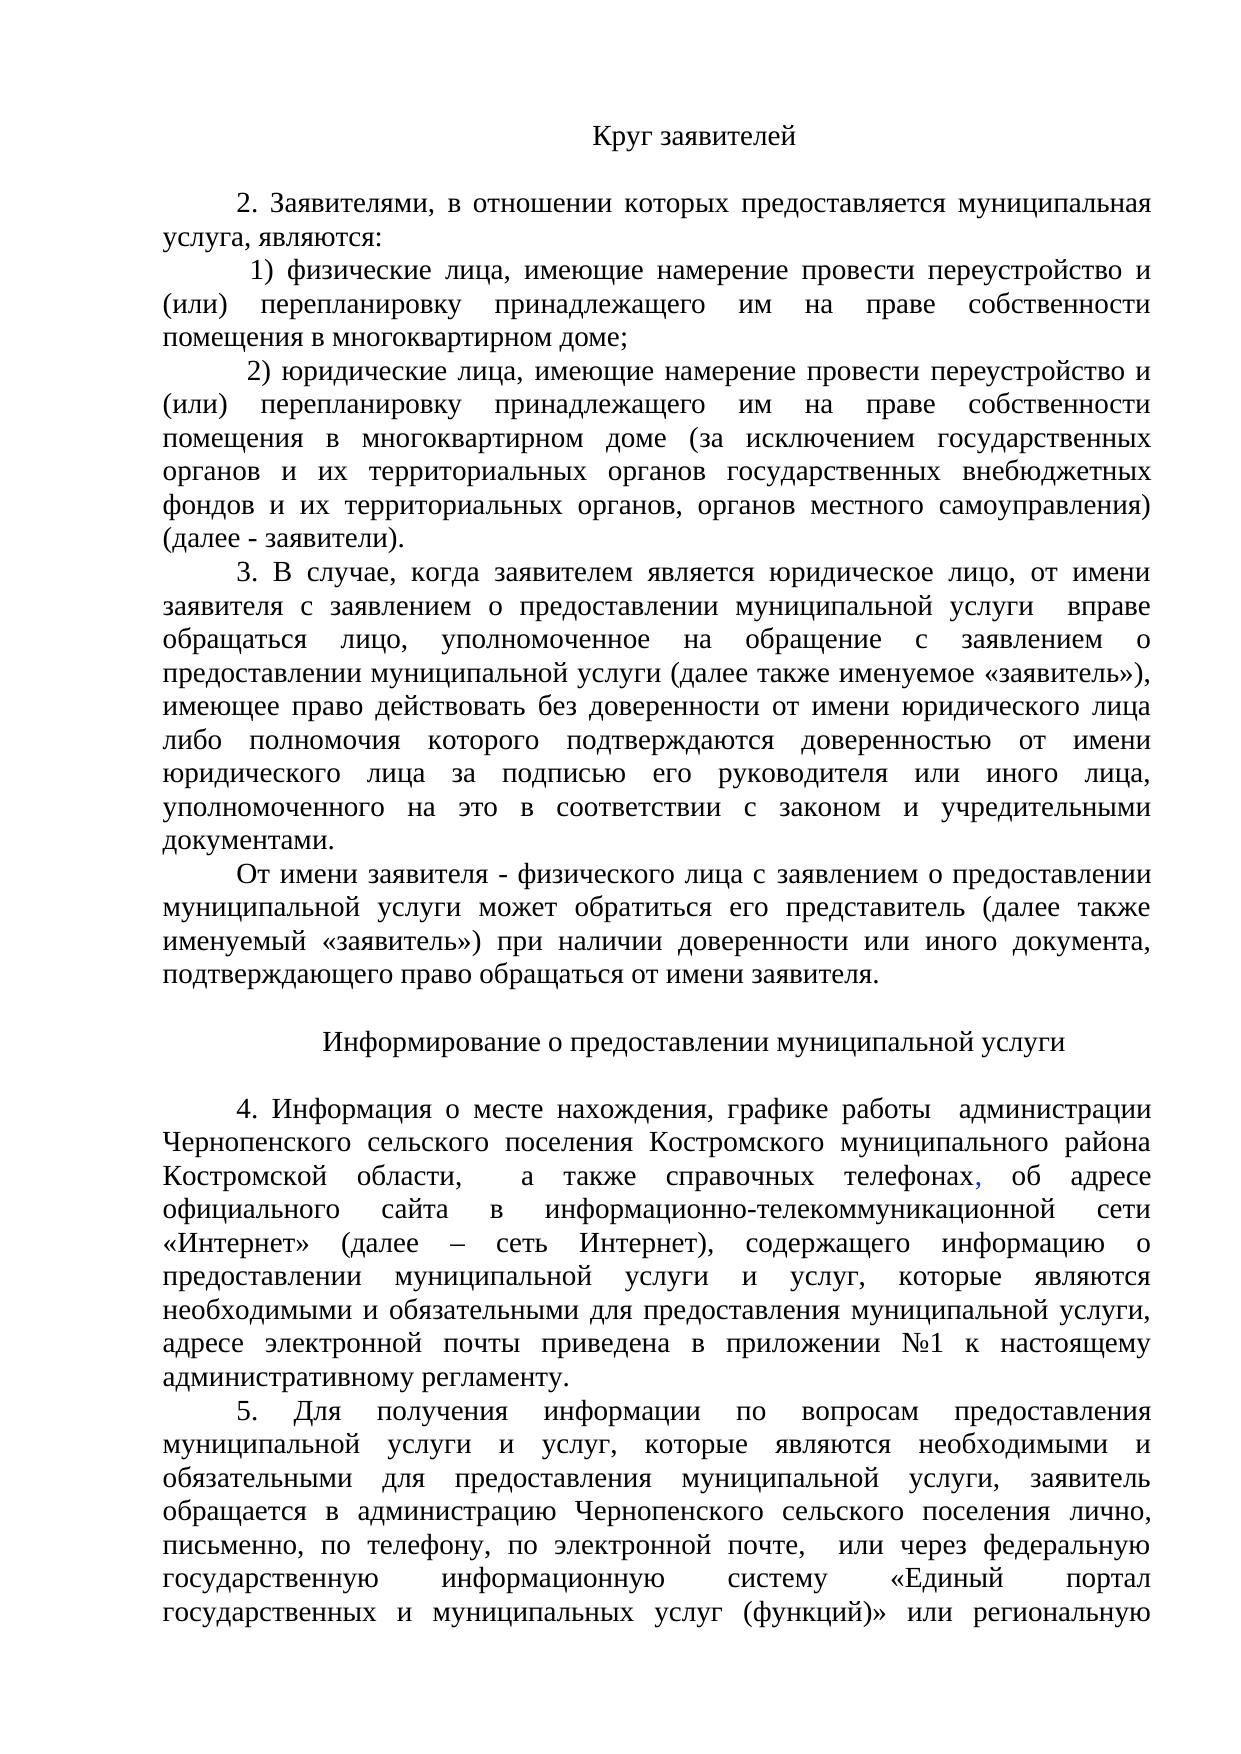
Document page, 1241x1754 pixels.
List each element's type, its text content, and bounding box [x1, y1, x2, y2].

text 1) физические лица, имеющие намерение провести переустройство и (или) перепланировку принадлежащего им на праве собственности помещения в многоквартирном доме; [162, 252, 1152, 353]
text Информирование о предоставлении муниципальной услуги [162, 1024, 1152, 1057]
text 5. Для получения информации по вопросам предоставления муниципальной услуги и услуг, которые являются необходимыми и обязательными для предоставления муниципальной услуги, заявитель обращается в администрацию Чернопенского сельского поселения лично, письменно, по телефону, по электронной почте, или через федеральную государственную информационную систему «Единый портал государственных и муниципальных услуг (функций)» или региональную [162, 1393, 1152, 1627]
text 3. В случае, когда заявителем является юридическое лицо, от имени заявителя с заявлением о предоставлении муниципальной услуги вправе обращаться лицо, уполномоченное на обращение с заявлением о предоставлении муниципальной услуги (далее также именуемое «заявитель»), имеющее право действовать без доверенности от имени юридического лица либо полномочия которого подтверждаются доверенностью от имени юридического лица за подписью его руководителя или иного лица, уполномоченного на это в соответствии с законом и учредительными документами. [162, 554, 1152, 856]
text От имени заявителя - физического лица с заявлением о предоставлении муниципальной услуги может обратиться его представитель (далее также именуемый «заявитель») при наличии доверенности или иного документа, подтверждающего право обращаться от имени заявителя. [162, 856, 1152, 990]
text 4. Информация о месте нахождения, графике работы администрации Чернопенского сельского поселения Костромского муниципального района Костромской области, а также справочных телефонах, об адресе официального сайта в информационно-телекоммуникационной сети «Интернет» (далее – сеть Интернет), содержащего информацию о предоставлении муниципальной услуги и услуг, которые являются необходимыми и обязательными для предоставления муниципальной услуги, адресе электронной почты приведена в приложении №1 к настоящему административному регламенту. [162, 1091, 1152, 1393]
text 2) юридические лица, имеющие намерение провести переустройство и (или) перепланировку принадлежащего им на праве собственности помещения в многоквартирном доме (за исключением государственных органов и их территориальных органов государственных внебюджетных фондов и их территориальных органов, органов местного самоуправления) (далее - заявители). [162, 353, 1152, 554]
text 2. Заявителями, в отношении которых предоставляется муниципальная услуга, являются: [162, 185, 1152, 252]
text Круг заявителей [162, 118, 1152, 152]
